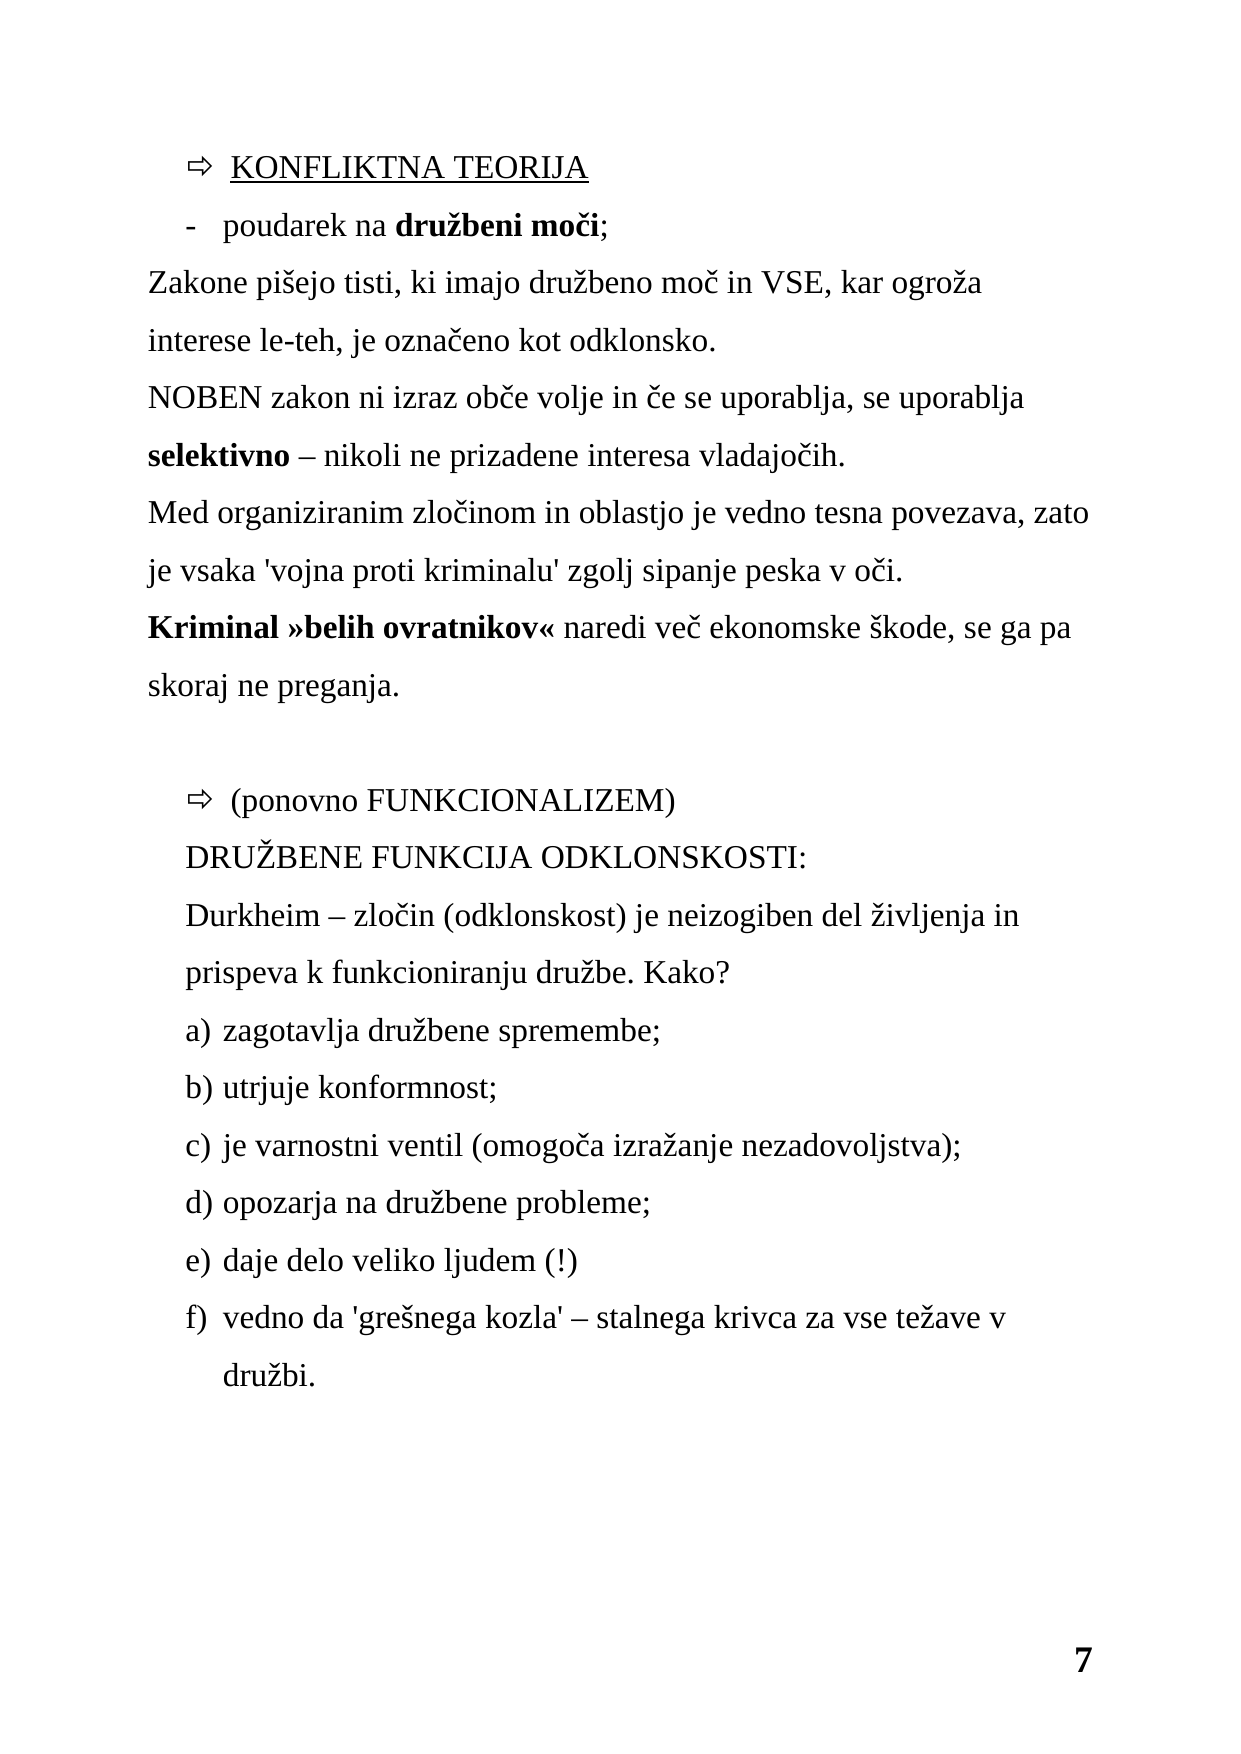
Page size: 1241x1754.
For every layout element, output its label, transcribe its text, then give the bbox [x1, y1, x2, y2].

list zagotavlja družbene spremembe; [185, 1010, 1093, 1048]
text DRUŽBENE FUNKCIJA ODKLONSKOSTI: [185, 838, 1093, 876]
list poudarek na družbeni moči; [185, 205, 1093, 243]
text Kriminal »belih ovratnikov« naredi več ekonomske škode, se ga pa skoraj ne preganja. [148, 608, 1093, 703]
list (ponovno FUNKCIONALIZEM) [185, 780, 1093, 818]
text NOBEN zakon ni izraz obče volje in če se uporablja, se uporablja selektivno – nikoli ne prizadene interesa vladajočih. [148, 378, 1093, 473]
list daje delo veliko ljudem (!) [185, 1240, 1093, 1278]
list utrjuje konformnost; [185, 1068, 1093, 1106]
list opozarja na družbene probleme; [185, 1183, 1093, 1221]
text Med organiziranim zločinom in oblastjo je vedno tesna povezava, zato je vsaka 'vojna proti kriminalu' zgolj sipanje peska v oči. [148, 493, 1093, 588]
text Zakone pišejo tisti, ki imajo družbeno moč in VSE, kar ogroža interese le-teh, je označeno kot odklonsko. [148, 263, 1093, 358]
list KONFLIKTNA TEORIJA [185, 148, 1093, 186]
list vedno da 'grešnega kozla' – stalnega krivca za vse težave v družbi. [185, 1298, 1093, 1393]
text Durkheim – zločin (odklonskost) je neizogiben del življenja in prispeva k funkcioniranju družbe. Kako? [185, 895, 1093, 991]
list je varnostni ventil (omogoča izražanje nezadovoljstva); [185, 1125, 1093, 1163]
